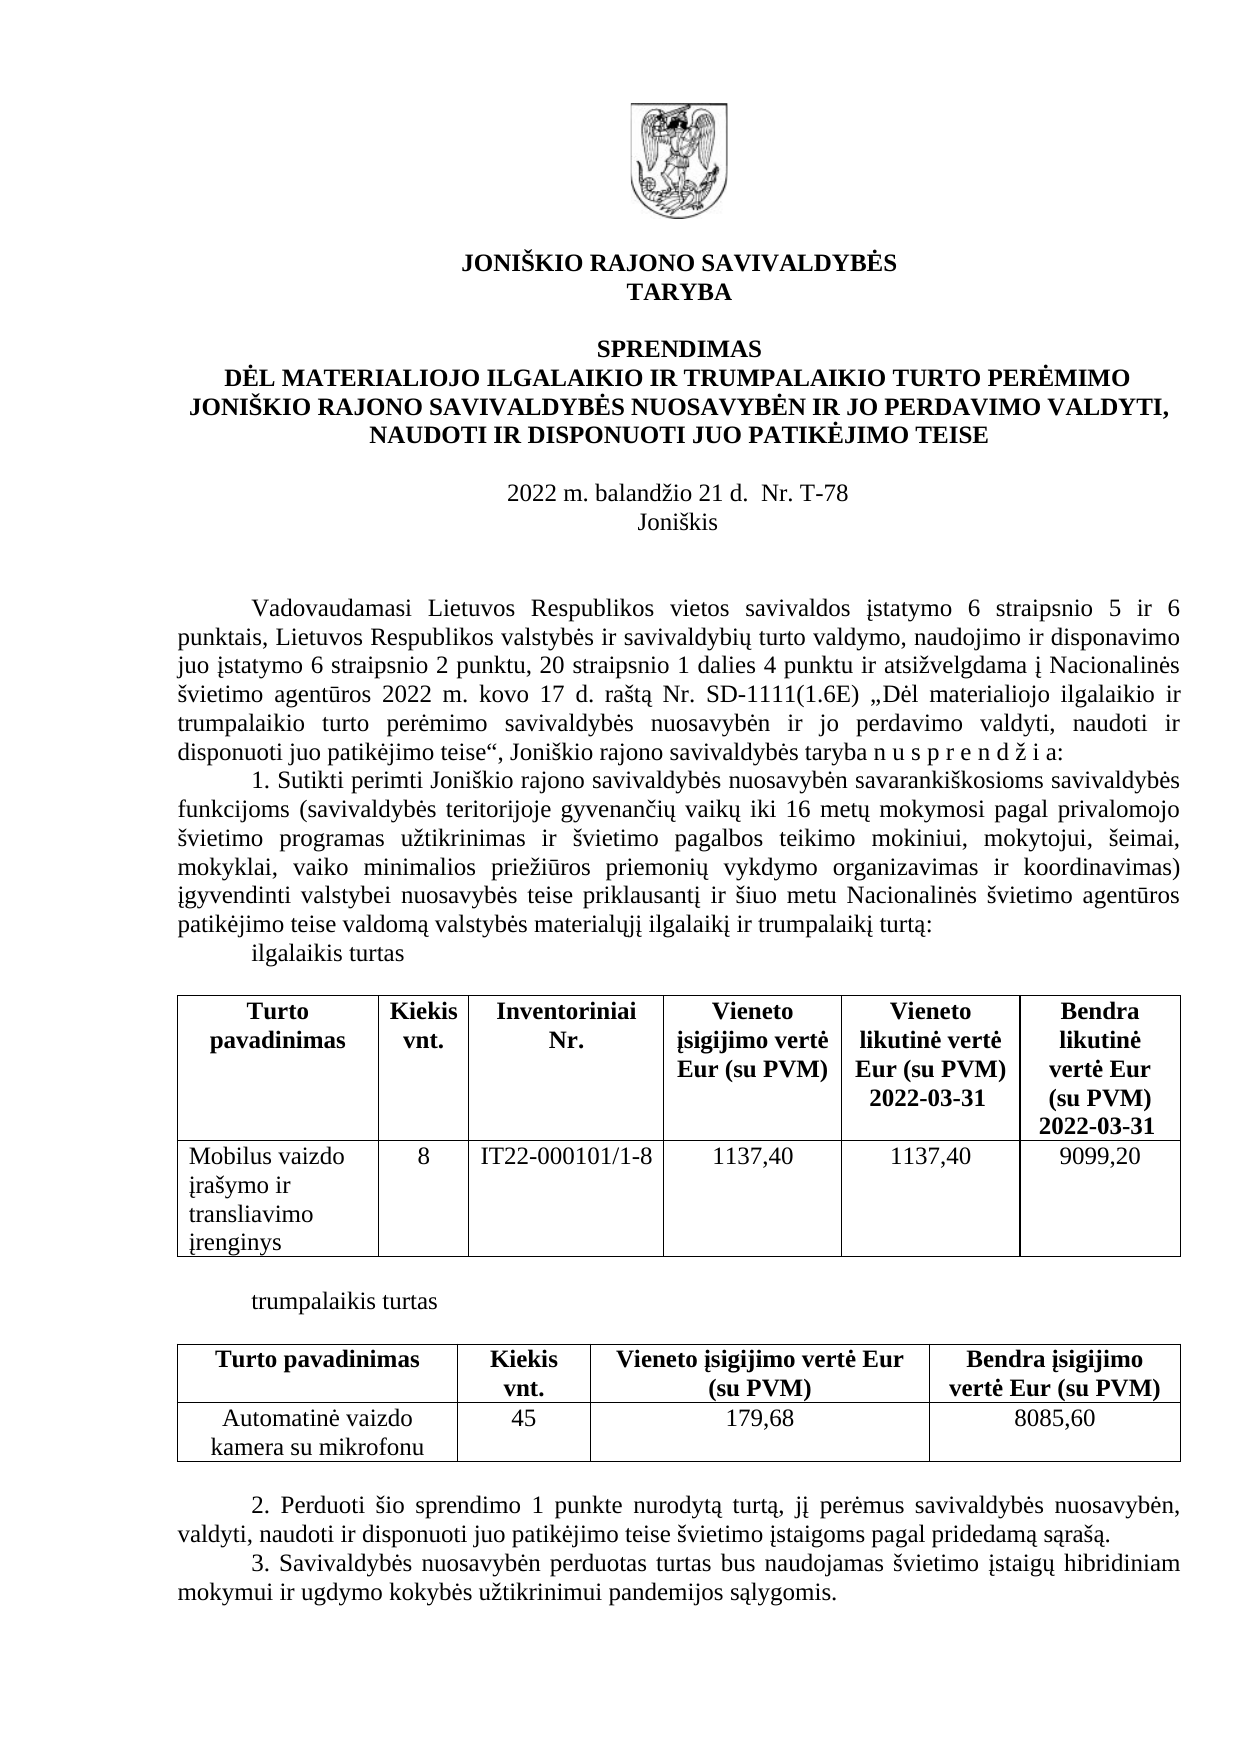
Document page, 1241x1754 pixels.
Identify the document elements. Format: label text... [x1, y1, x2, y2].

text 2022 m. balandžio 21 d. Nr. T-78 [174, 478, 1181, 507]
text Joniškis [174, 507, 1181, 535]
table_cell 1137,40 [664, 1141, 841, 1256]
text Vadovaudamasi Lietuvos Respublikos vietos savivaldos įstatymo 6 straipsnio 5 ir 6 punktais, Lietuvos Respublikos valstybės ir savivaldybių turto valdymo, naudojimo ir disponavimo juo įstatymo 6 straipsnio 2 punktu, 20 straipsnio 1 dalies 4 punktu ir atsižvelgdama į Nacionalinės švietimo agentūros 2022 m. kovo 17 d. raštą Nr. SD-1111(1.6E) „Dėl materialiojo ilgalaikio ir trumpalaikio turto perėmimo savivaldybės nuosavybėn ir jo perdavimo valdyti, naudoti ir disponuoti juo patikėjimo teise“, Joniškio rajono savivaldybės taryba n u s p r e n d ž i a: [177, 593, 1181, 765]
table_cell 8085,60 [930, 1403, 1180, 1461]
text 3. Savivaldybės nuosavybėn perduotas turtas bus naudojamas švietimo įstaigų hibridiniam mokymui ir ugdymo kokybės užtikrinimui pandemijos sąlygomis. [177, 1548, 1181, 1605]
table_header Vieneto įsigijimo vertė Eur (su PVM) [664, 996, 841, 1140]
table_cell IT22-000101/1-8 [469, 1141, 663, 1256]
table_header Bendra likutinė vertė Eur (su PVM) 2022-03-31 [1021, 996, 1180, 1140]
table_header Vieneto likutinė vertė Eur (su PVM) 2022-03-31 [842, 996, 1019, 1140]
table_header Kiekis vnt. [458, 1345, 590, 1402]
text DĖL MATERIALIOJO ILGALAIKIO IR TRUMPALAIKIO TURTO PERĖMIMO JONIŠKIO RAJONO SAVIVALDYBĖS NUOSAVYBĖN IR JO PERDAVIMO VALDYTI, NAUDOTI IR DISPONUOTI JUO PATIKĖJIMO TEISE [174, 363, 1181, 449]
text Joniškio rajono savivaldybės TARYBA [177, 248, 1181, 305]
table_header Kiekis vnt. [379, 996, 468, 1140]
table_cell 45 [458, 1403, 590, 1461]
table_cell 9099,20 [1021, 1141, 1180, 1256]
text SPRENDIMAS [177, 334, 1181, 363]
table_header Bendra įsigijimo vertė Eur (su PVM) [930, 1345, 1180, 1402]
text 1. Sutikti perimti Joniškio rajono savivaldybės nuosavybėn savarankiškosioms savivaldybės funkcijoms (savivaldybės teritorijoje gyvenančių vaikų iki 16 metų mokymosi pagal privalomojo švietimo programas užtikrinimas ir švietimo pagalbos teikimo mokiniui, mokytojui, šeimai, mokyklai, vaiko minimalios priežiūros priemonių vykdymo organizavimas ir koordinavimas) įgyvendinti valstybei nuosavybės teise priklausantį ir šiuo metu Nacionalinės švietimo agentūros patikėjimo teise valdomą valstybės materialųjį ilgalaikį ir trumpalaikį turtą: [177, 765, 1181, 938]
table_header Turto pavadinimas [178, 1345, 457, 1402]
text 2. Perduoti šio sprendimo 1 punkte nurodytą turtą, jį perėmus savivaldybės nuosavybėn, valdyti, naudoti ir disponuoti juo patikėjimo teise švietimo įstaigoms pagal pridedamą sąrašą. [177, 1490, 1181, 1548]
text ilgalaikis turtas [177, 938, 1181, 967]
text trumpalaikis turtas [177, 1286, 1181, 1315]
table_header Turto pavadinimas [178, 996, 378, 1140]
table_header Vieneto įsigijimo vertė Eur (su PVM) [591, 1345, 929, 1402]
table_cell Mobilus vaizdo įrašymo ir transliavimo įrenginys [178, 1141, 378, 1256]
table_cell Automatinė vaizdo kamera su mikrofonu [178, 1403, 457, 1461]
table_header Inventoriniai Nr. [469, 996, 663, 1140]
table_cell 8 [379, 1141, 468, 1256]
table_cell 1137,40 [842, 1141, 1019, 1256]
table_cell 179,68 [591, 1403, 929, 1461]
